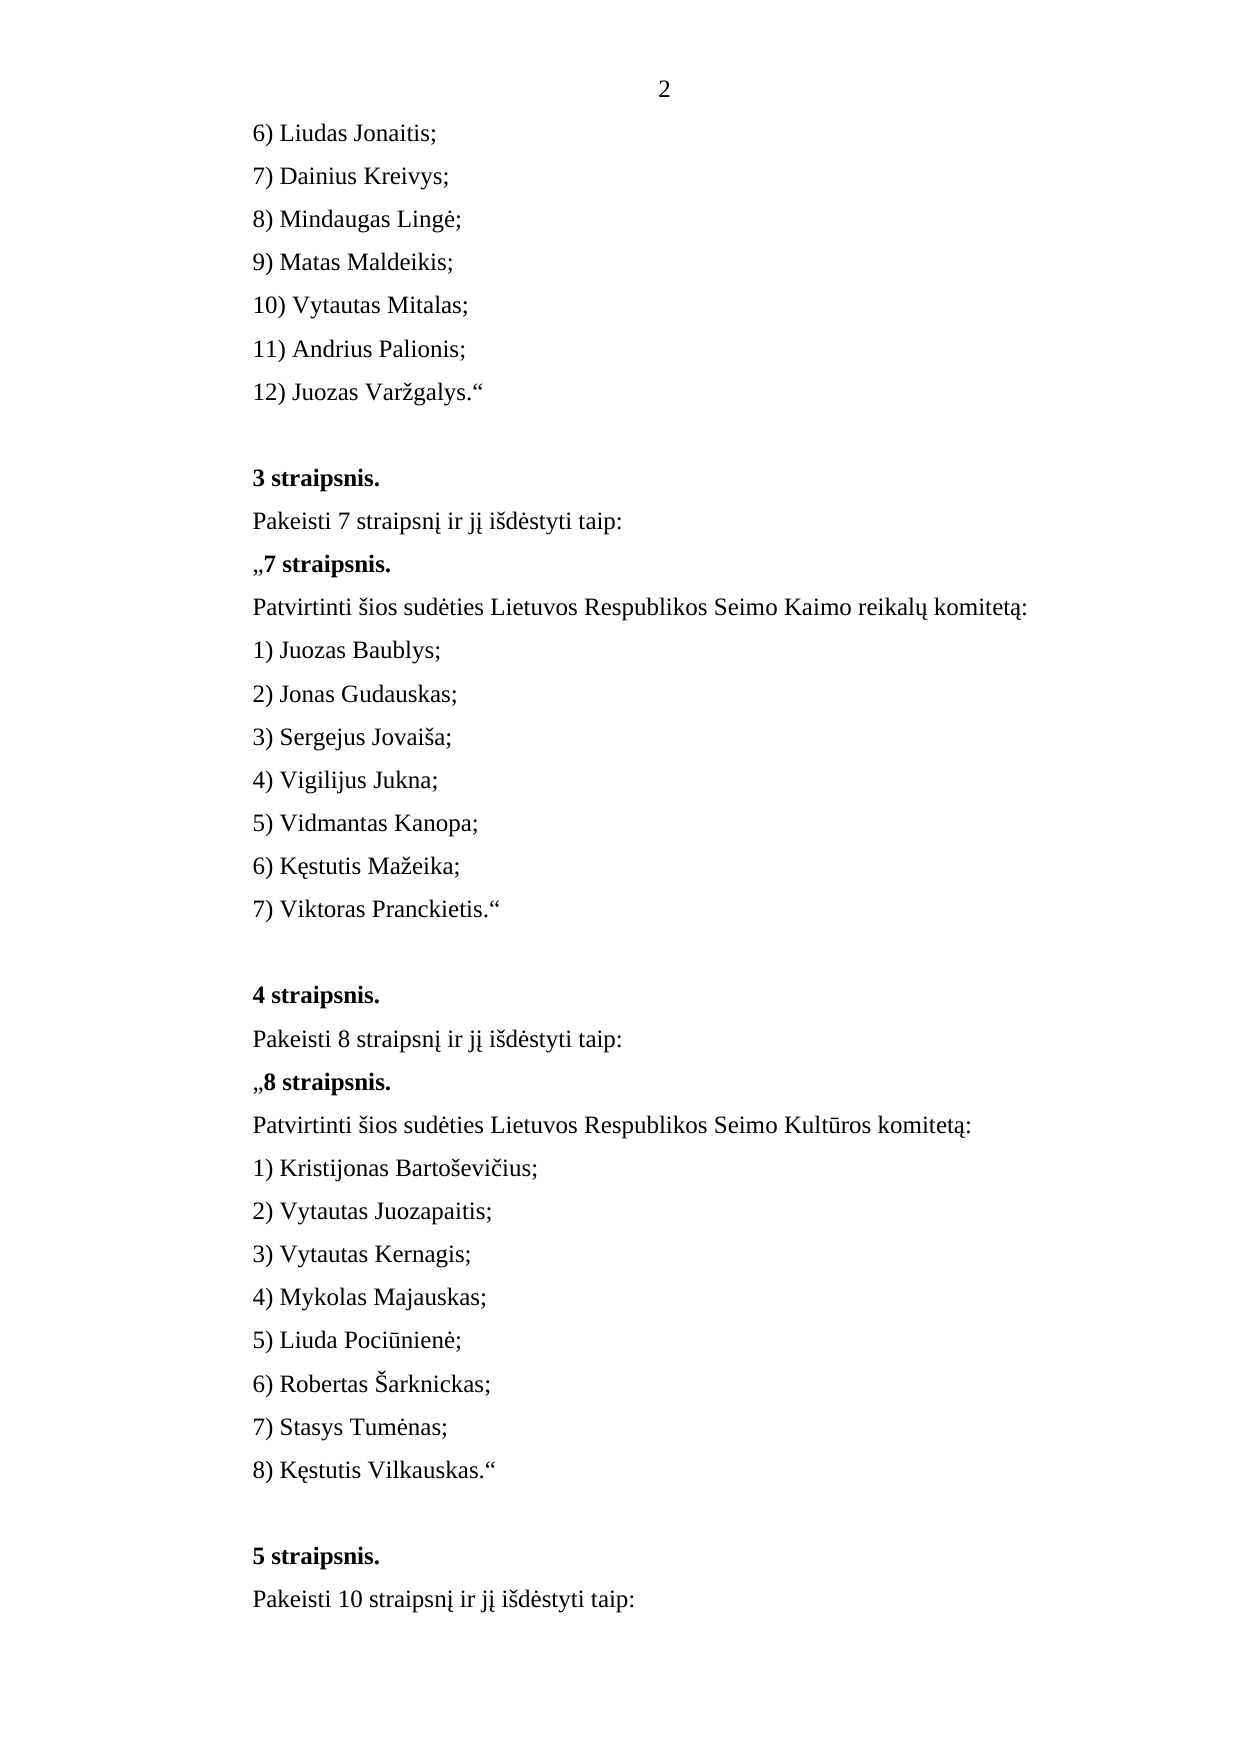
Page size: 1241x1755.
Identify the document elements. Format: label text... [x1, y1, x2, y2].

text 7) Viktoras Pranckietis.“ [177, 894, 1152, 923]
text Pakeisti 7 straipsnį ir jį išdėstyti taip: [177, 506, 1152, 535]
text 2) Jonas Gudauskas; [177, 679, 1152, 707]
text 3 straipsnis. [177, 463, 1152, 492]
text 5 straipsnis. [177, 1541, 1152, 1570]
text 1) Juozas Baublys; [177, 636, 1152, 664]
text 6) Robertas Šarknickas; [177, 1369, 1152, 1397]
text 8) Kęstutis Vilkauskas.“ [177, 1455, 1152, 1484]
text 5) Liuda Pociūnienė; [177, 1326, 1152, 1354]
text 12) Juozas Varžgalys.“ [177, 377, 1152, 406]
text 6) Liudas Jonaitis; [177, 118, 1152, 147]
text Patvirtinti šios sudėties Lietuvos Respublikos Seimo Kaimo reikalų komitetą: [177, 592, 1152, 621]
text Pakeisti 8 straipsnį ir jį išdėstyti taip: [177, 1024, 1152, 1052]
text „7 straipsnis. [177, 549, 1152, 578]
text „8 straipsnis. [177, 1067, 1152, 1096]
text 1) Kristijonas Bartoševičius; [177, 1153, 1152, 1182]
text 9) Matas Maldeikis; [177, 247, 1152, 276]
text 6) Kęstutis Mažeika; [177, 851, 1152, 880]
text 8) Mindaugas Lingė; [177, 204, 1152, 233]
text 10) Vytautas Mitalas; [177, 291, 1152, 319]
text 4) Mykolas Majauskas; [177, 1282, 1152, 1311]
text Patvirtinti šios sudėties Lietuvos Respublikos Seimo Kultūros komitetą: [177, 1110, 1152, 1139]
text 5) Vidmantas Kanopa; [177, 808, 1152, 837]
text 7) Dainius Kreivys; [177, 161, 1152, 190]
text 11) Andrius Palionis; [177, 334, 1152, 362]
text 4) Vigilijus Jukna; [177, 765, 1152, 794]
text 3) Vytautas Kernagis; [177, 1239, 1152, 1268]
text 3) Sergejus Jovaiša; [177, 722, 1152, 751]
text 7) Stasys Tumėnas; [177, 1412, 1152, 1441]
text Pakeisti 10 straipsnį ir jį išdėstyti taip: [177, 1584, 1152, 1613]
text 4 straipsnis. [177, 981, 1152, 1009]
text 2) Vytautas Juozapaitis; [177, 1196, 1152, 1225]
